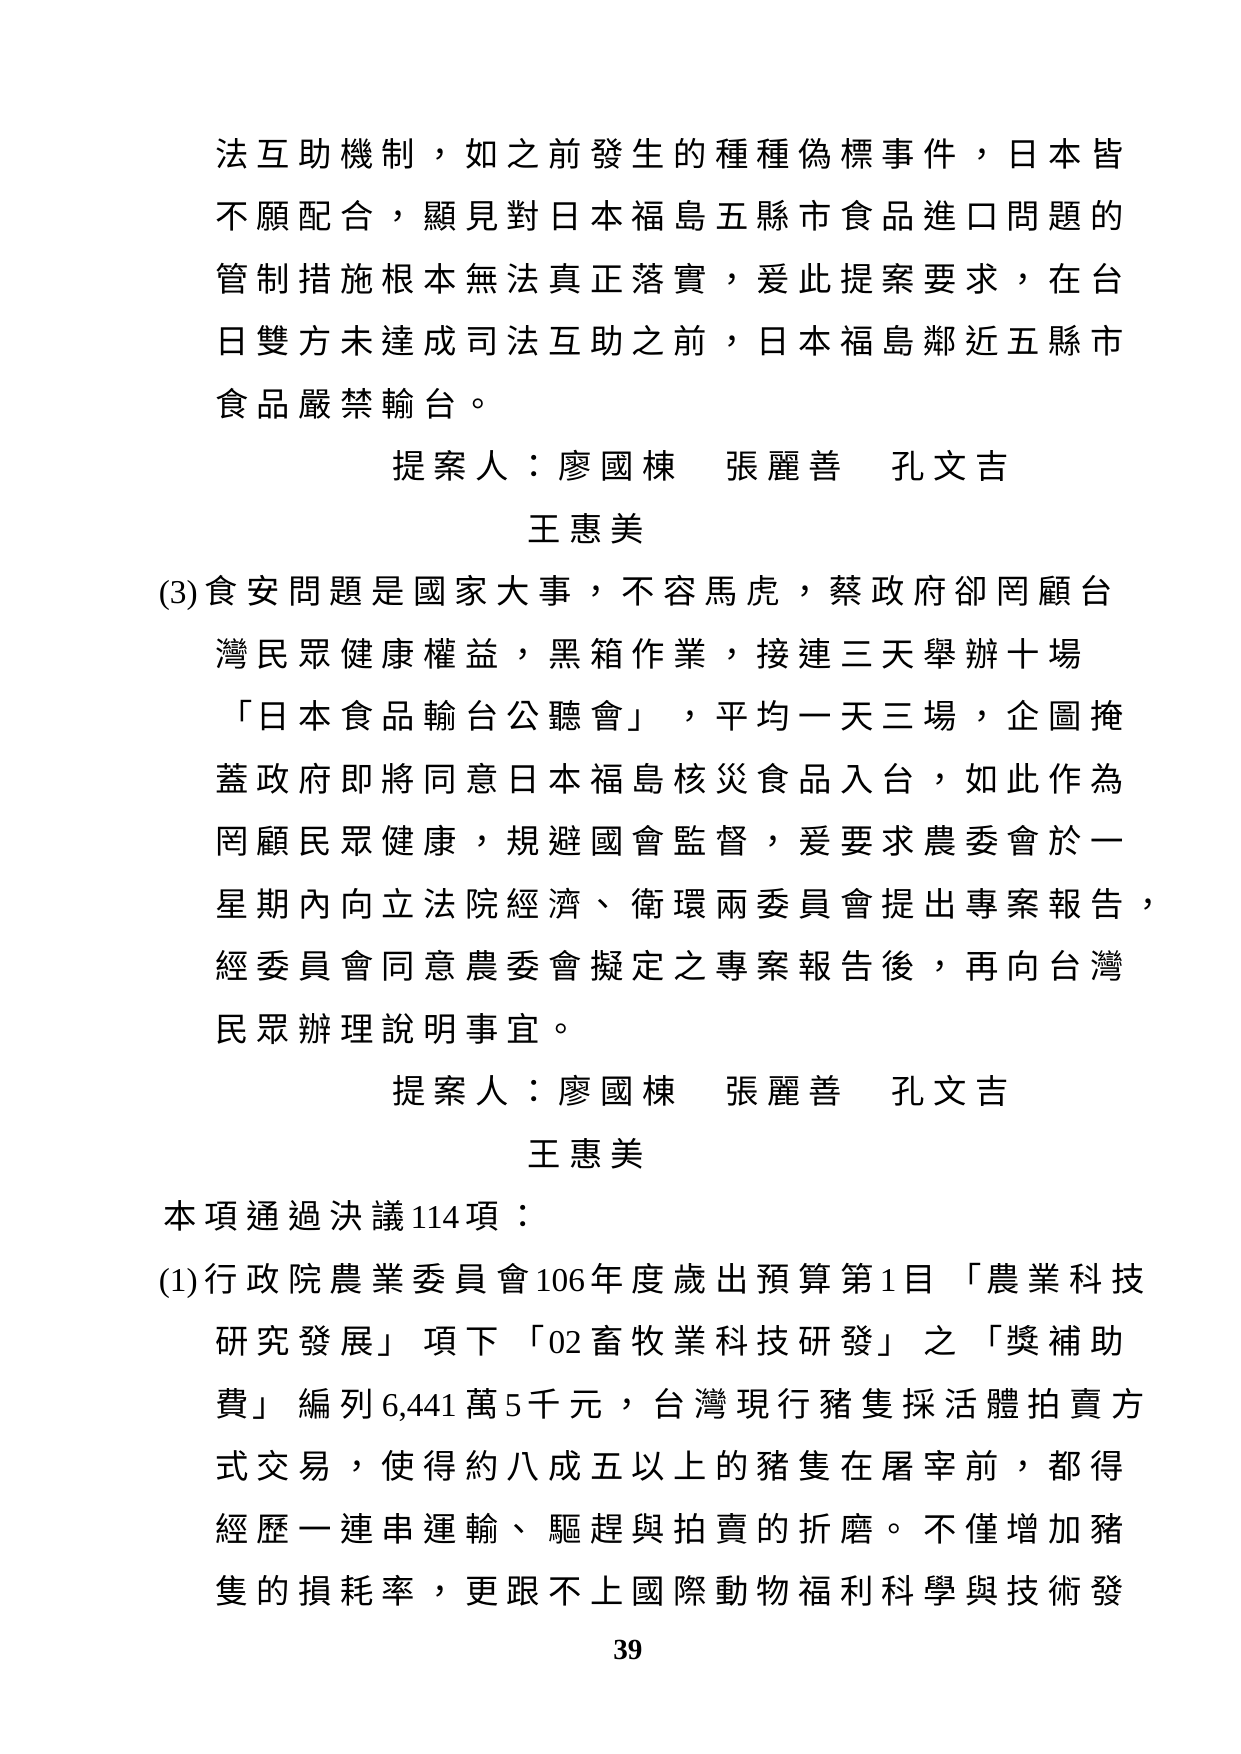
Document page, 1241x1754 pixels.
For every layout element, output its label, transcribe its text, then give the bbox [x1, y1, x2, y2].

text 本項通過決議114項： [150, 1173, 1148, 1235]
list 食安問題是國家大事，不容馬虎，蔡政府卻罔顧台灣民眾健康權益，黑箱作業，接連三天舉辦十場「日本食品輸台公聽會」，平均一天三場，企圖掩蓋政府即將同意日本福島核災食品入台，如此作為罔顧民眾健康，規避國會監督，爰要求農委會於一星期內向立法院經濟、衛環兩委員會提出專案報告，經委員會同意農委會擬定之專案報告後，再向台灣民眾辦理說明事宜。 [150, 548, 1148, 1048]
list 行政院農業委員會106年度歲出預算第1目「農業科技研究發展」項下「02畜牧業科技研發」之「獎補助費」編列6,441萬5千元，台灣現行豬隻採活體拍賣方式交易，使得約八成五以上的豬隻在屠宰前，都得經歷一連串運輸、驅趕與拍賣的折磨。不僅增加豬隻的損耗率，更跟不上國際動物福利科學與技術發展的腳步，既影響肉品品質與安全，也影響農民提升養豬品質的意願，惟行政院農業委員會曾表示將建立我國肉豬產業「屠體評級交易」制度，取代現行「活體拍賣」作業模式，卻未提出完整的政策推動計畫：包括會內局處單位間之分工、執行與協調，以及短中長期時程與階段目標之規劃、檢討與評估指標，也未建立政府與產業、民間團體、消費者之間的溝通機制。近二年行政院農業委員會雖以委辦計畫方式補助學者進行「豬隻屠體性狀資料收集分析」、及「推動國產豬肉屠體評級規劃案－先期資料收集計畫」，以建立屠體評級交易制度之「基礎技術資料」，但仍缺乏對於肉豬整體產業（如傳統市場肉攤）、勞動力（如現有豬隻活體運輸、肉品市場與傳統市場肉攤等就業人口）經濟社會層面之影響評估，亦對民眾消費習慣、行為了解及教育推廣規劃亦付之闕如。為推動養豬產業現代化，提升國產豬肉品質，落實動物保護法精神，減少動物運送、拍賣、屠宰過程中的緊迫、傷害，爰凍結該預算十分之一，俟行政院農業委員會於3個月內擬定「我國肉豬產業屠體評級交易制度推動計畫及時程表」，包含從育種、飼養、運輸、屠宰、分切、批發與零售各階段可能面臨的問題與困難，豬隻品質，驅趕、運送、繫留、屠宰之動物福利，屠宰場設施、屠宰衛生檢查，冷藏鏈，及各階段產業從業人員之就業、勞動安全等面向之調整或因應措施等，向立法院經濟委員會提出書面報告後，始得動支。 [150, 1235, 1148, 1610]
list 法互助機制，如之前發生的種種偽標事件，日本皆不願配合，顯見對日本福島五縣市食品進口問題的管制措施根本無法真正落實，爰此提案要求，在台日雙方未達成司法互助之前，日本福島鄰近五縣市食品嚴禁輸台。 [150, 110, 1148, 423]
text 提案人：廖國棟 張麗善 孔文吉 王惠美 [384, 423, 1044, 548]
text 提案人：廖國棟 張麗善 孔文吉 王惠美 [384, 1048, 1044, 1173]
